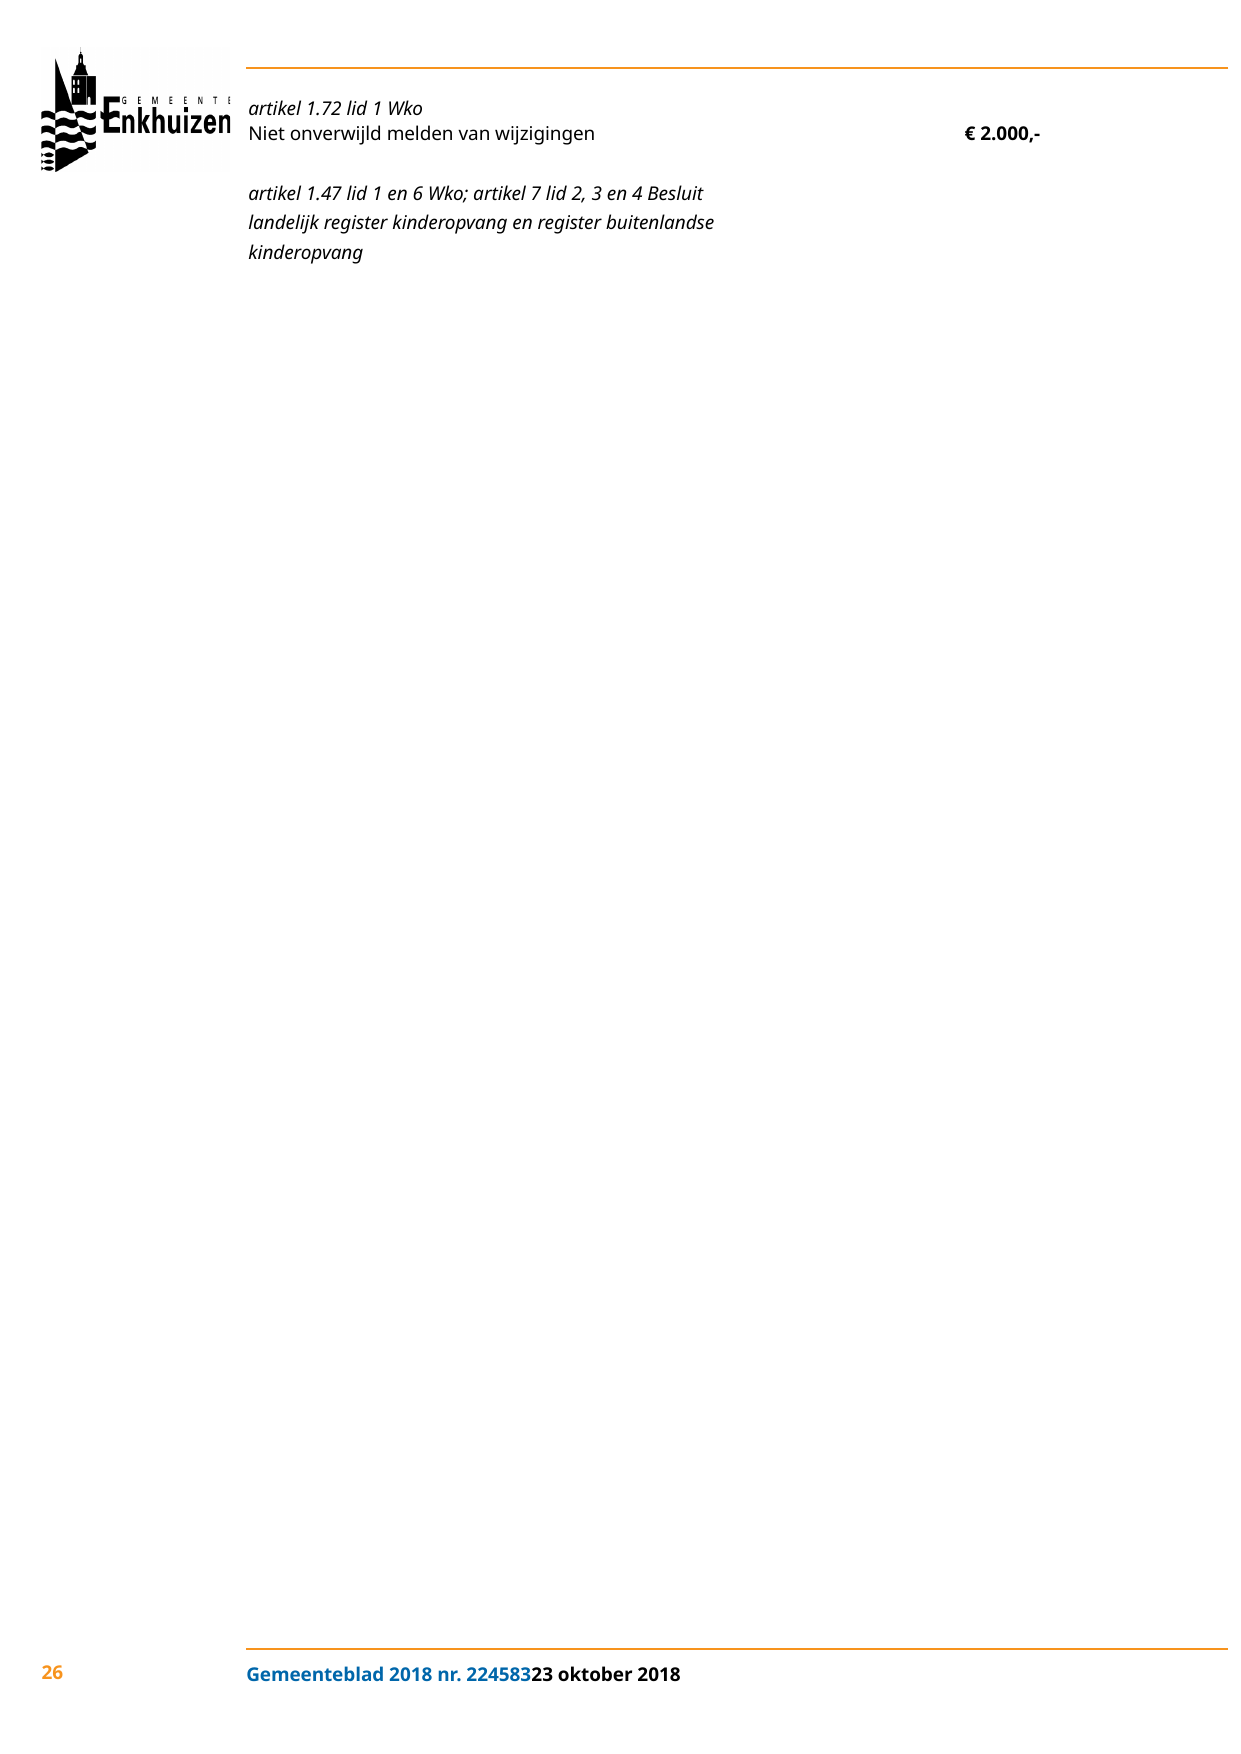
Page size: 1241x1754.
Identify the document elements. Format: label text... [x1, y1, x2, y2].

table_cell Niet onverwijld melden van wijzigingen artikel 1.47 lid 1 en 6 Wko; artikel 7 lid 2, 3 en 4 Besluit landelijk register kinderopvang en register buitenlandse kinderopvang [248, 121, 777, 264]
table_cell artikel 1.72 lid 1 Wko [248, 95, 777, 121]
table_cell € 2.000,- [964, 121, 1152, 264]
picture [41, 47, 231, 172]
table_cell [964, 95, 1152, 121]
table_cell [777, 95, 964, 264]
